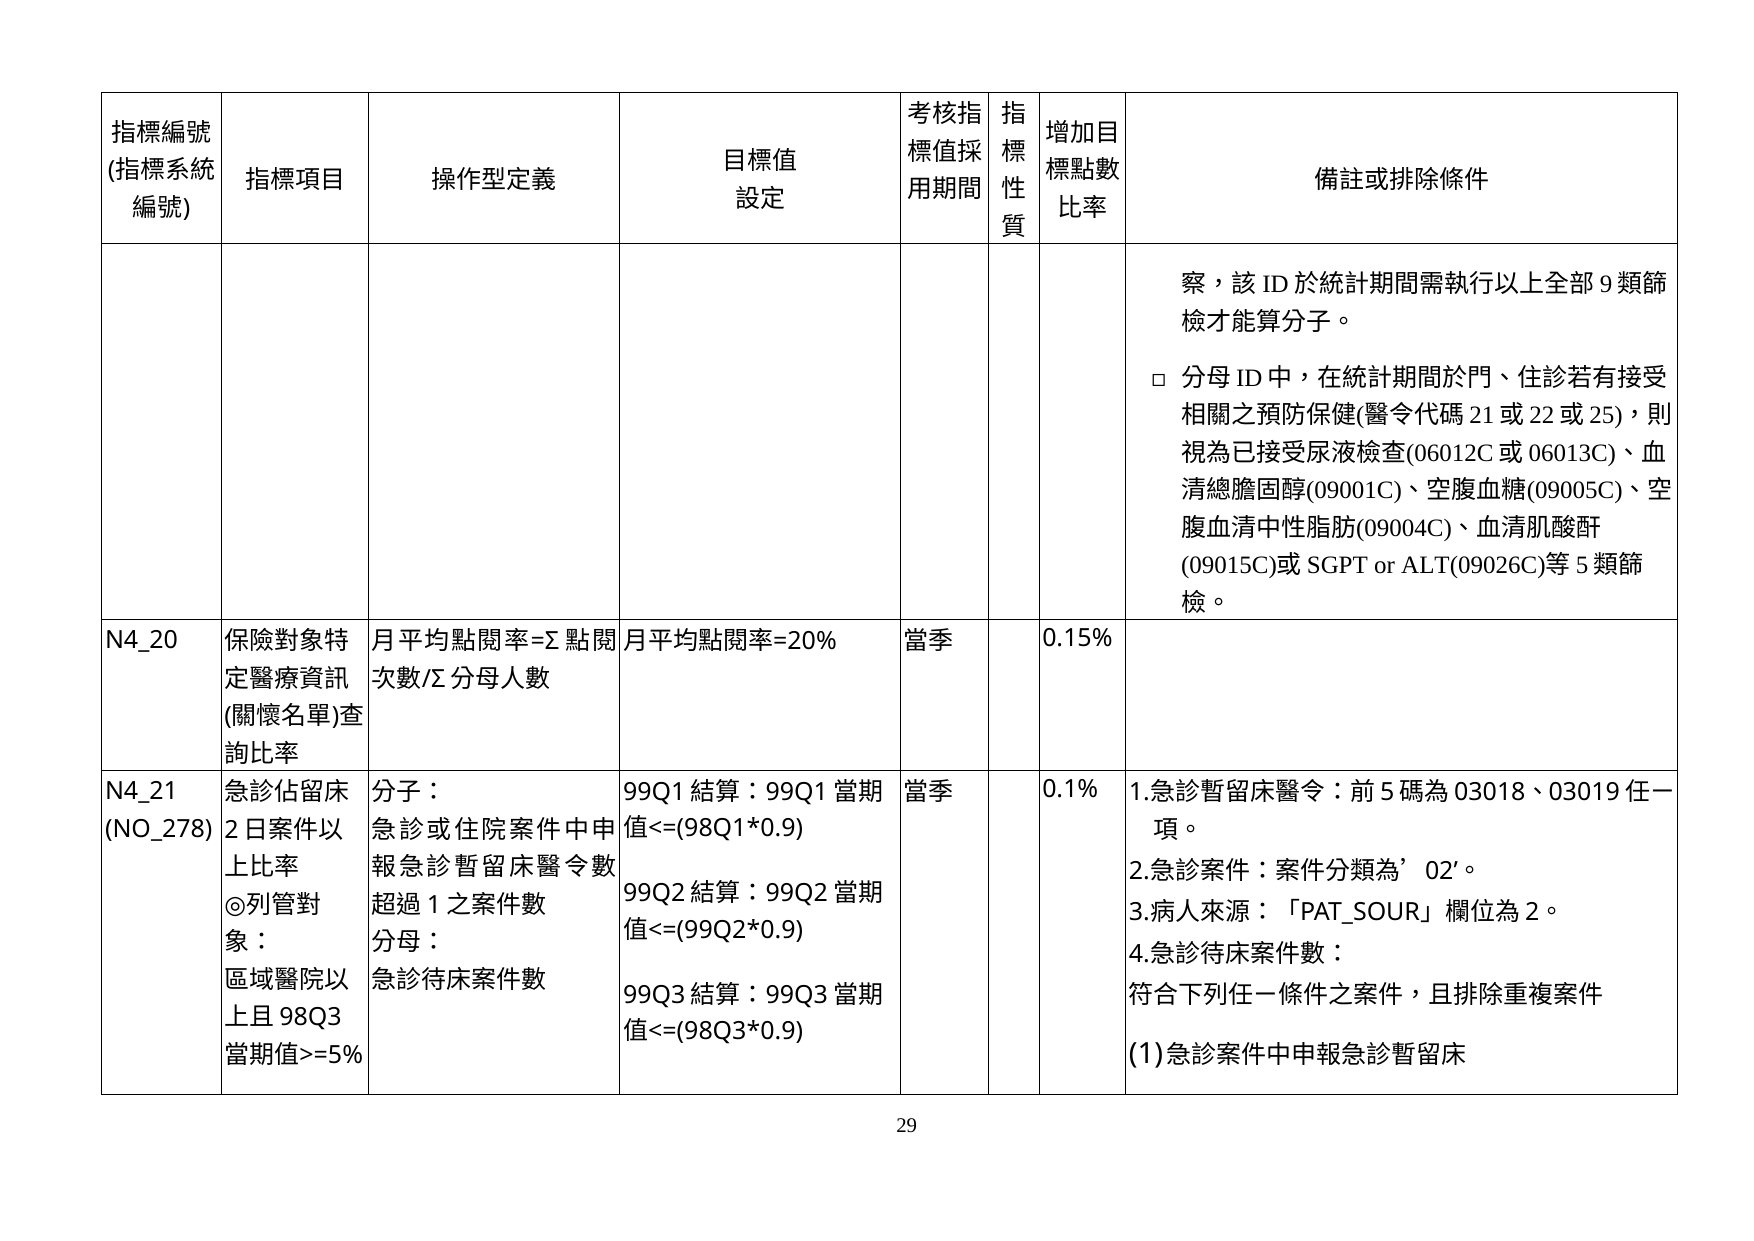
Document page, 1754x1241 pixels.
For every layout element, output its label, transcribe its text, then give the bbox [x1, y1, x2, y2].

table_header 指標項目 [222, 93, 368, 243]
table_cell 月平均點閱率=Σ點閱次數/Σ分母人數 [369, 620, 619, 770]
table_cell N4_21 (NO_278) [102, 771, 221, 1094]
table_header 操作型定義 [369, 93, 619, 243]
table_header 指標編號 (指標系統編號) [102, 93, 221, 243]
table_cell [102, 244, 221, 619]
table_header 考核指標值採用期間 [901, 93, 988, 243]
table_cell 當季 [901, 620, 988, 770]
table_cell 當季 [901, 771, 988, 1094]
table_cell [369, 244, 619, 619]
table_header 目標值 設定 [620, 93, 900, 243]
table_cell 99Q1結算： 9812當期值>=整體P75值或9812當期值較9809當期值增加10個百分點 99Q2結算： 9903當期值>=15% 99Q3結算： 9906當期值>=30% 99Q4結算： 9909當期值>=45% [620, 244, 900, 619]
table_cell 保險對象特定醫療資訊(關懷名單)查詢比率 [222, 620, 368, 770]
table_header 增加目標點數比率 [1040, 93, 1125, 243]
table_cell [989, 244, 1039, 619]
table_cell 分子： 急診或住院案件中申報急診暫留床醫令數超過1之案件數 分母： 急診待床案件數 [369, 771, 619, 1094]
table_cell [901, 244, 988, 619]
table_cell 分母：門診主次診斷為糖尿病且使用糖尿病用藥之病人ID歸戶人數。 ※ 糖尿病：任一主、次診斷之ICD-9-CM前三碼為250之門診案件。 ※ 糖尿病用藥：指ATC前5碼為A10BA、A10BB、A10BC、A10BD、A10BX、A10BF、A10BG、A10AB、A10AC、A10AD、A10AE 分子：分母ID中，在統計期間於門、住診有接受完整糖尿病照護之病人ID歸戶人數。 ※ 完整糖尿病照護：糖尿病病人統計期間內有接受下列所有9類篩檢者： （1）尿液檢查（06012C或06013C或12111C或27065B） （2）血清總膽固醇（09001C） （3）空腹血清中性脂肪（09004C） （4）空腹血糖（09005C） （5）糖化血色素（09006B或09006C） （6）血清肌酸酐（09015C）或SGPT or ALT（09026C） （7）高密度脂蛋白膽固醇（09043C） （8）低密度脂蛋白膽固醇（09044C） （9）眼睛檢查（23501C或23502C或23702C） 計算符合分母條件之ID時，主次診斷為糖尿病且使用糖尿病用藥這兩個條件限定要發生在同處方案件。 計算符合分子之ID時，從分母的ID繼續觀察，該 ID 於統計期間需執行以上全部9類篩檢才能算分子。 分母ID中，在統計期間於門、住診若有接受相關之預防保健(醫令代碼21或22或25)，則視為已接受尿液檢查(06012C或06013C)、血清總膽固醇(09001C)、空腹血糖(09005C)、空腹血清中性脂肪(09004C)、血清肌酸酐(09015C)或SGPT or ALT(09026C)等5類篩檢。 [1126, 244, 1677, 619]
table_cell [989, 620, 1039, 770]
table_header 備註或排除條件 [1126, 93, 1677, 243]
table_cell 月平均點閱率=20% [620, 620, 900, 770]
table_cell [1126, 620, 1677, 770]
table_header 指標 性質 [989, 93, 1039, 243]
table_cell [1040, 244, 1125, 619]
table_cell 99Q1結算：99Q1當期值<=(98Q1*0.9) 99Q2結算：99Q2當期值<=(99Q2*0.9) 99Q3結算：99Q3當期值<=(98Q3*0.9) [620, 771, 900, 1094]
table_cell [222, 244, 368, 619]
table_cell [989, 771, 1039, 1094]
table_cell N4_20 [102, 620, 221, 770]
table_cell 0.1% [1040, 771, 1125, 1094]
table_cell 急診佔留床2日案件以上比率 ◎列管對象： 區域醫院以上且98Q3當期值>=5% [222, 771, 368, 1094]
table_cell 0.15% [1040, 620, 1125, 770]
table_cell 1.急診暫留床醫令：前5碼為03018、03019任ㄧ項。 2.急診案件：案件分類為’02’。 3.病人來源：「PAT_SOUR」欄位為2。 4.急診待床案件數： 符合下列任ㄧ條件之案件，且排除重複案件 急診案件中申報急診暫留床 住院案件中申報急診暫留床 住院案件中病人來源為急診 5.排除重複之案件：因急診轉住院案件可合併申報亦可分開申報，因此同ㄧ個案可能於急診或住院計算1次，故依住院資料之ID及住院日期與急診資料ID及治療結束日(若無，則以就醫日期+急診暫留床醫令數之日期代替)比對，相同之案件則僅算1次。 [1126, 771, 1677, 1094]
